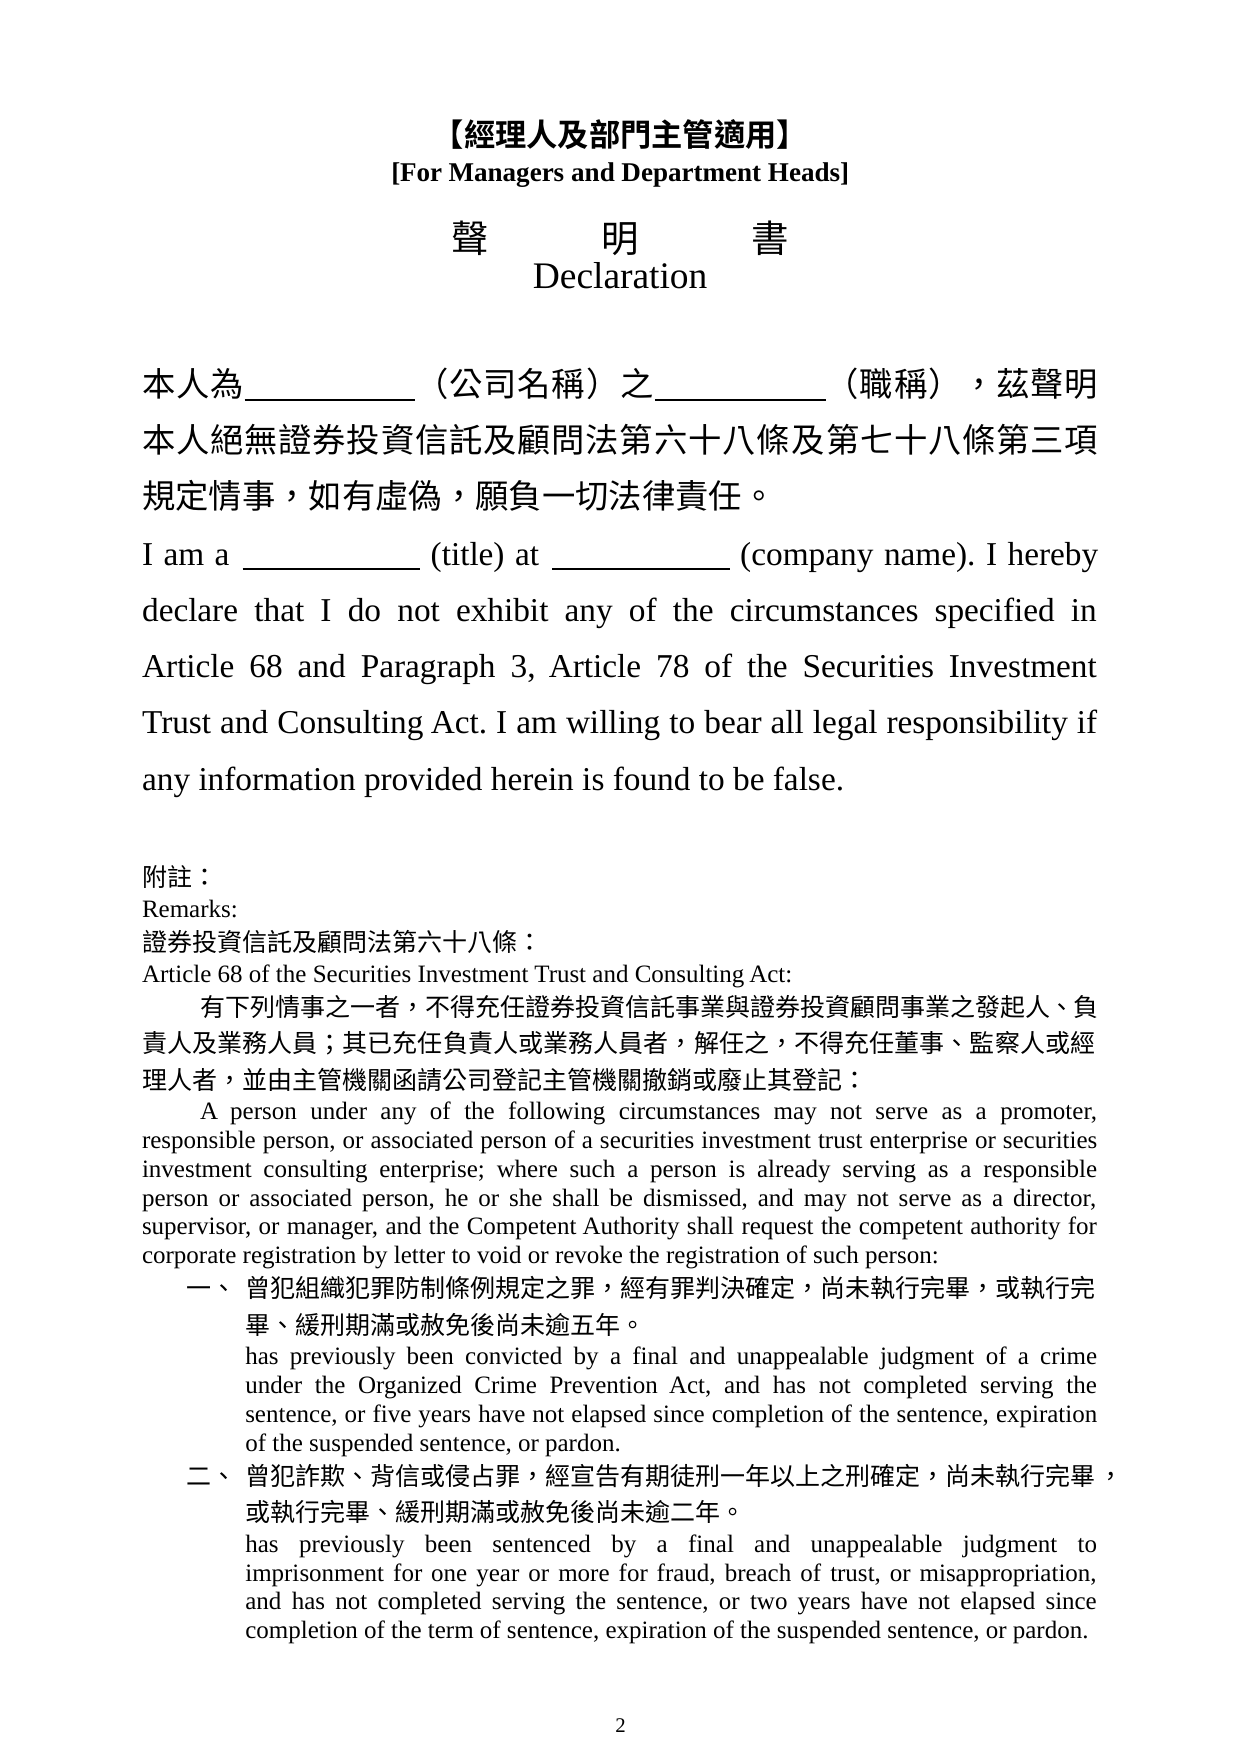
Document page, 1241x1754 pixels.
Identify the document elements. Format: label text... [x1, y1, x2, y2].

text 有下列情事之一者，不得充任證券投資信託事業與證券投資顧問事業之發起人、負責人及業務人員；其已充任負責人或業務人員者，解任之，不得充任董事、監察人或經理人者，並由主管機關函請公司登記主管機關撤銷或廢止其登記： [142, 988, 1098, 1096]
text 聲 明 書 [142, 224, 1098, 260]
list 曾犯詐欺、背信或侵占罪，經宣告有期徒刑一年以上之刑確定，尚未執行完畢，或執行完畢、緩刑期滿或赦免後尚未逾二年。 has previously been sentenced by a final and unappealable judgment to imprisonment for one year or more for fraud, breach of trust, or misappropriation, and has not completed serving the sentence, or two years have not elapsed since completion of the term of sentence, expiration of the suspended sentence, or pardon. [186, 1456, 1098, 1644]
text Remarks: [142, 894, 1098, 923]
text 證券投資信託及顧問法第六十八條： [142, 923, 1098, 959]
text A person under any of the following circumstances may not serve as a promoter, responsible person, or associated person of a securities investment trust enterprise or securities investment consulting enterprise; where such a person is already serving as a responsible person or associated person, he or she shall be dismissed, and may not serve as a director, supervisor, or manager, and the Competent Authority shall request the competent authority for corporate registration by letter to void or revoke the registration of such person: [142, 1096, 1098, 1269]
text 【經理人及部門主管適用】 [142, 118, 1098, 153]
text I am a (title) at (company name). I hereby declare that I do not exhibit any of the circumstances specified in Article 68 and Paragraph 3, Article 78 of the Securities Investment Trust and Consulting Act. I am willing to bear all legal responsibility if any information provided herein is found to be false. [142, 520, 1098, 801]
text 本人為 （公司名稱）之 （職稱），茲聲明本人絕無證券投資信託及顧問法第六十八條及第七十八條第三項規定情事，如有虛偽，願負一切法律責任。 [142, 351, 1098, 520]
text [For Managers and Department Heads] [142, 153, 1098, 189]
text 附註： [142, 858, 1098, 894]
text Article 68 of the Securities Investment Trust and Consulting Act: [142, 959, 1098, 988]
text Declaration [142, 260, 1098, 295]
list 曾犯組織犯罪防制條例規定之罪，經有罪判決確定，尚未執行完畢，或執行完畢、緩刑期滿或赦免後尚未逾五年。 has previously been convicted by a final and unappealable judgment of a crime under the Organized Crime Prevention Act, and has not completed serving the sentence, or five years have not elapsed since completion of the sentence, expiration of the suspended sentence, or pardon. [186, 1269, 1098, 1456]
